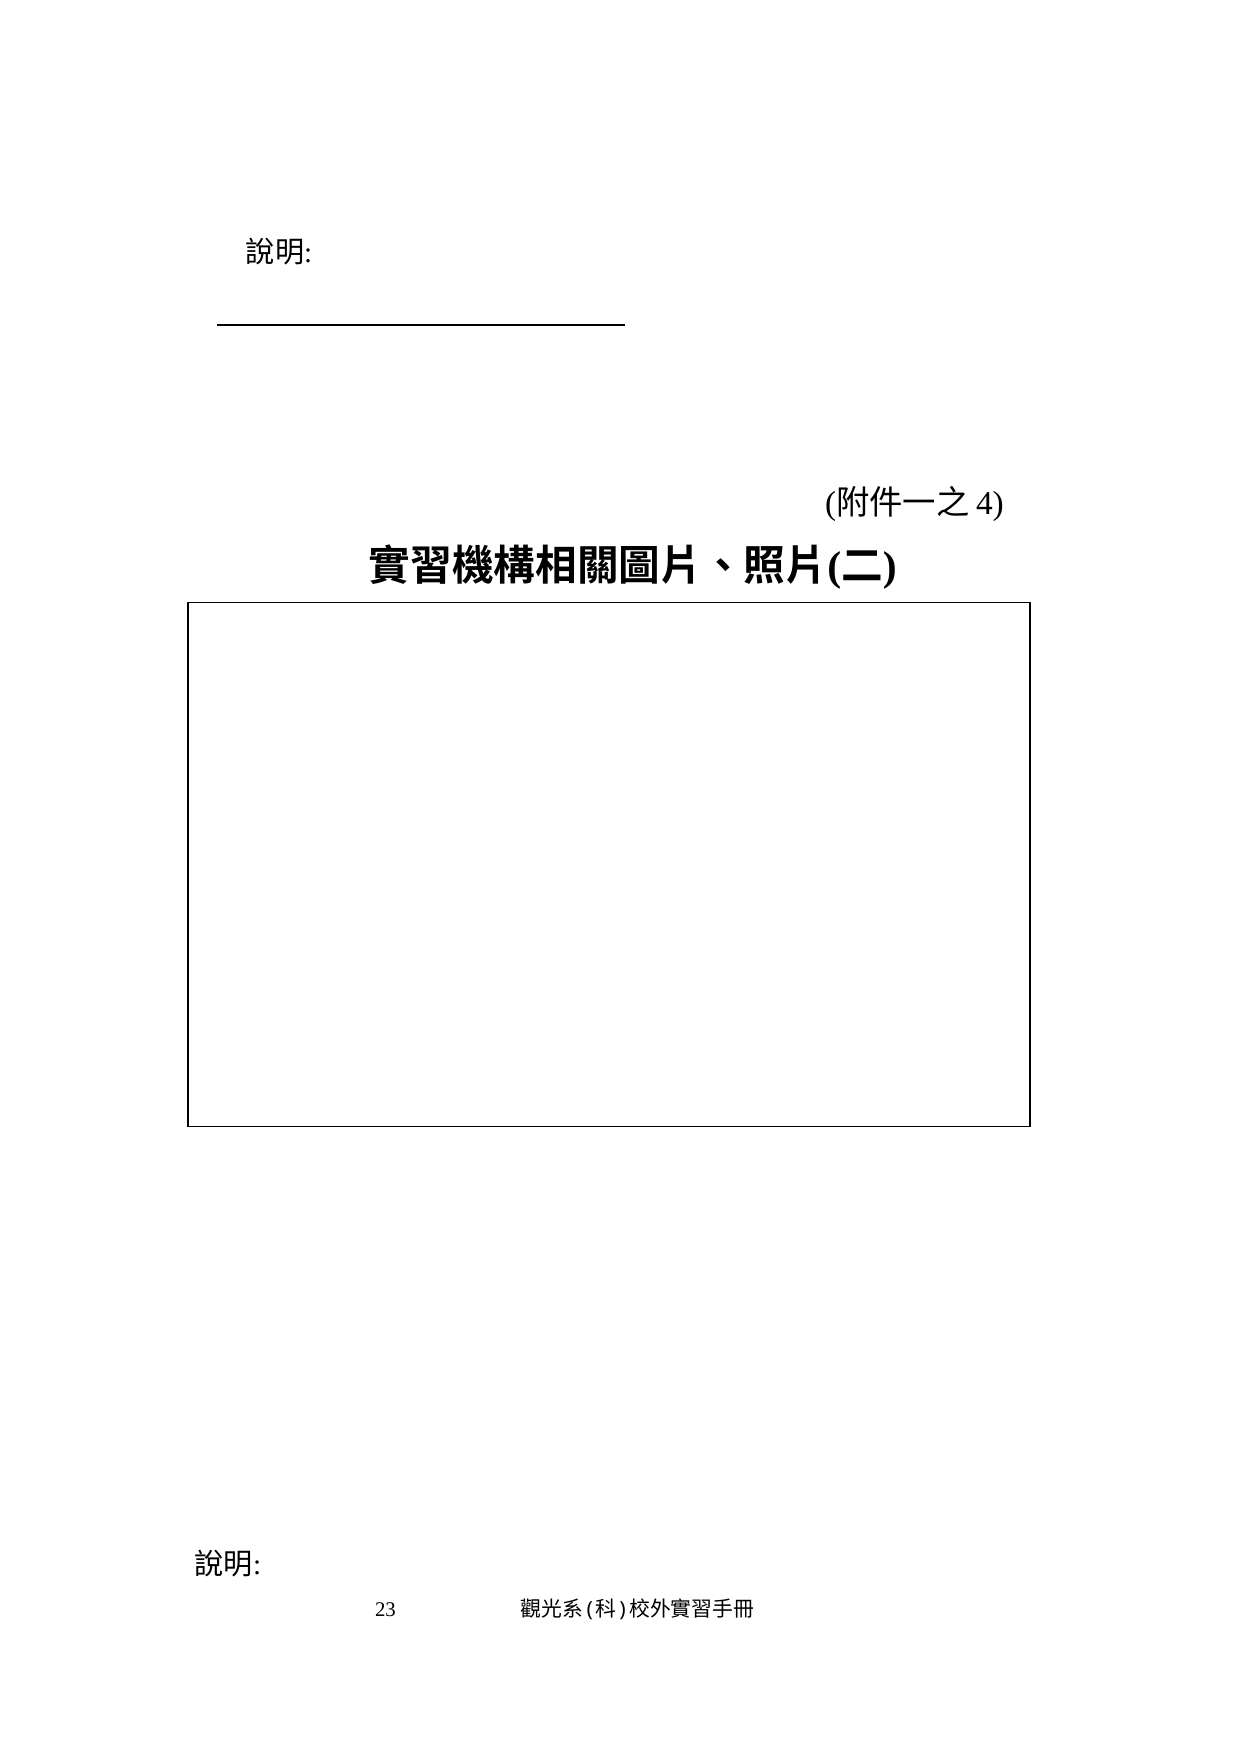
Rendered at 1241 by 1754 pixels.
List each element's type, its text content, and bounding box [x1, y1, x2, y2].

text (附件一之4) [187, 458, 1078, 520]
text 說明: [187, 1520, 1078, 1583]
text 實習機構相關圖片、照片(二) [1031, 833, 1078, 895]
text 說明: [187, 208, 1078, 270]
text 實習機構相關圖片、照片(二) [187, 520, 1078, 583]
